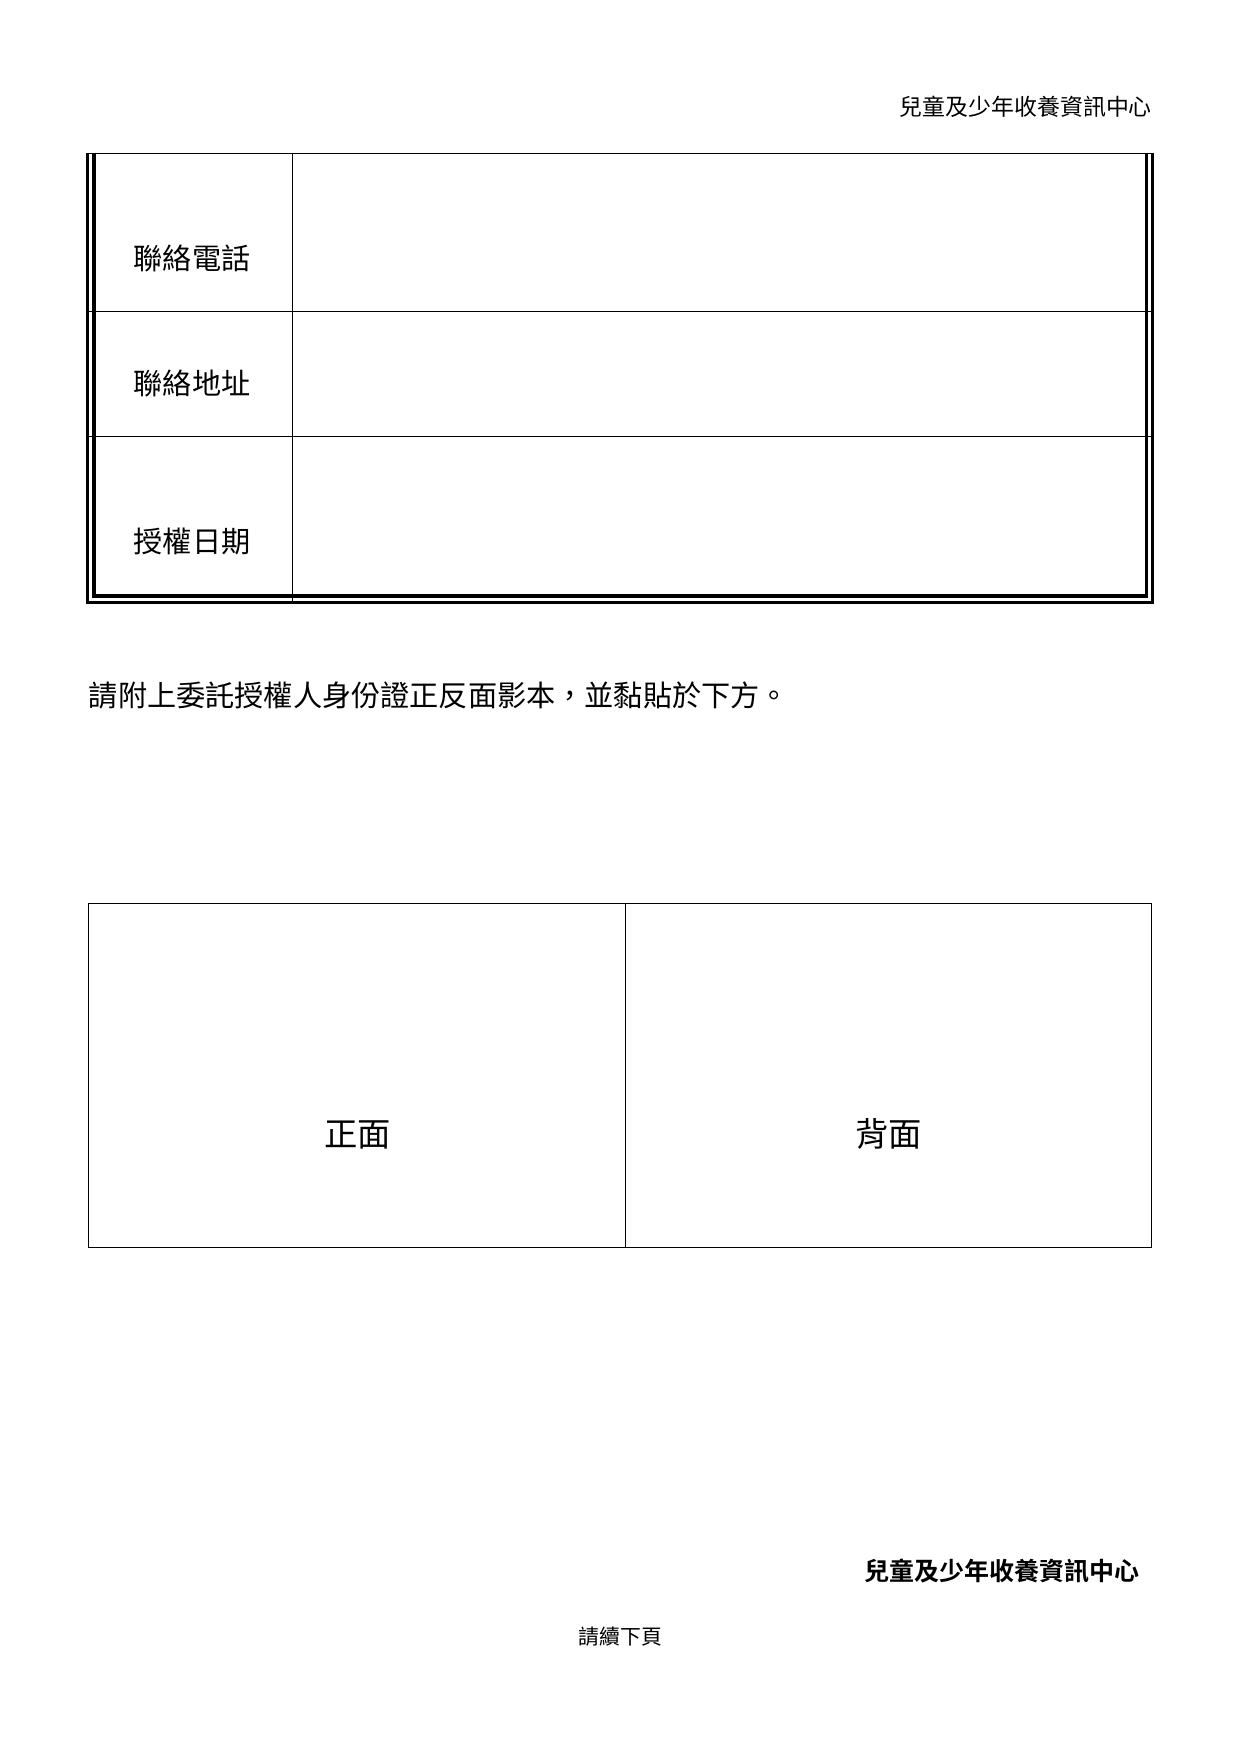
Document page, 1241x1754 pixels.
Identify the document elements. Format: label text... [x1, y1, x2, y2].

table_cell 授權日期 [96, 437, 292, 594]
table_cell [293, 312, 1145, 436]
table_header 背面 [626, 904, 1151, 1247]
table_cell [293, 437, 1145, 594]
table_cell [293, 154, 1145, 311]
text 請附上委託授權人身份證正反面影本，並黏貼於下方。 [89, 652, 1152, 715]
table_header 正面 [89, 904, 625, 1247]
text 兒童及少年收養資訊中心 [90, 1527, 1139, 1590]
table_cell 聯絡地址 [96, 312, 292, 436]
table_cell 聯絡電話 [96, 154, 292, 311]
